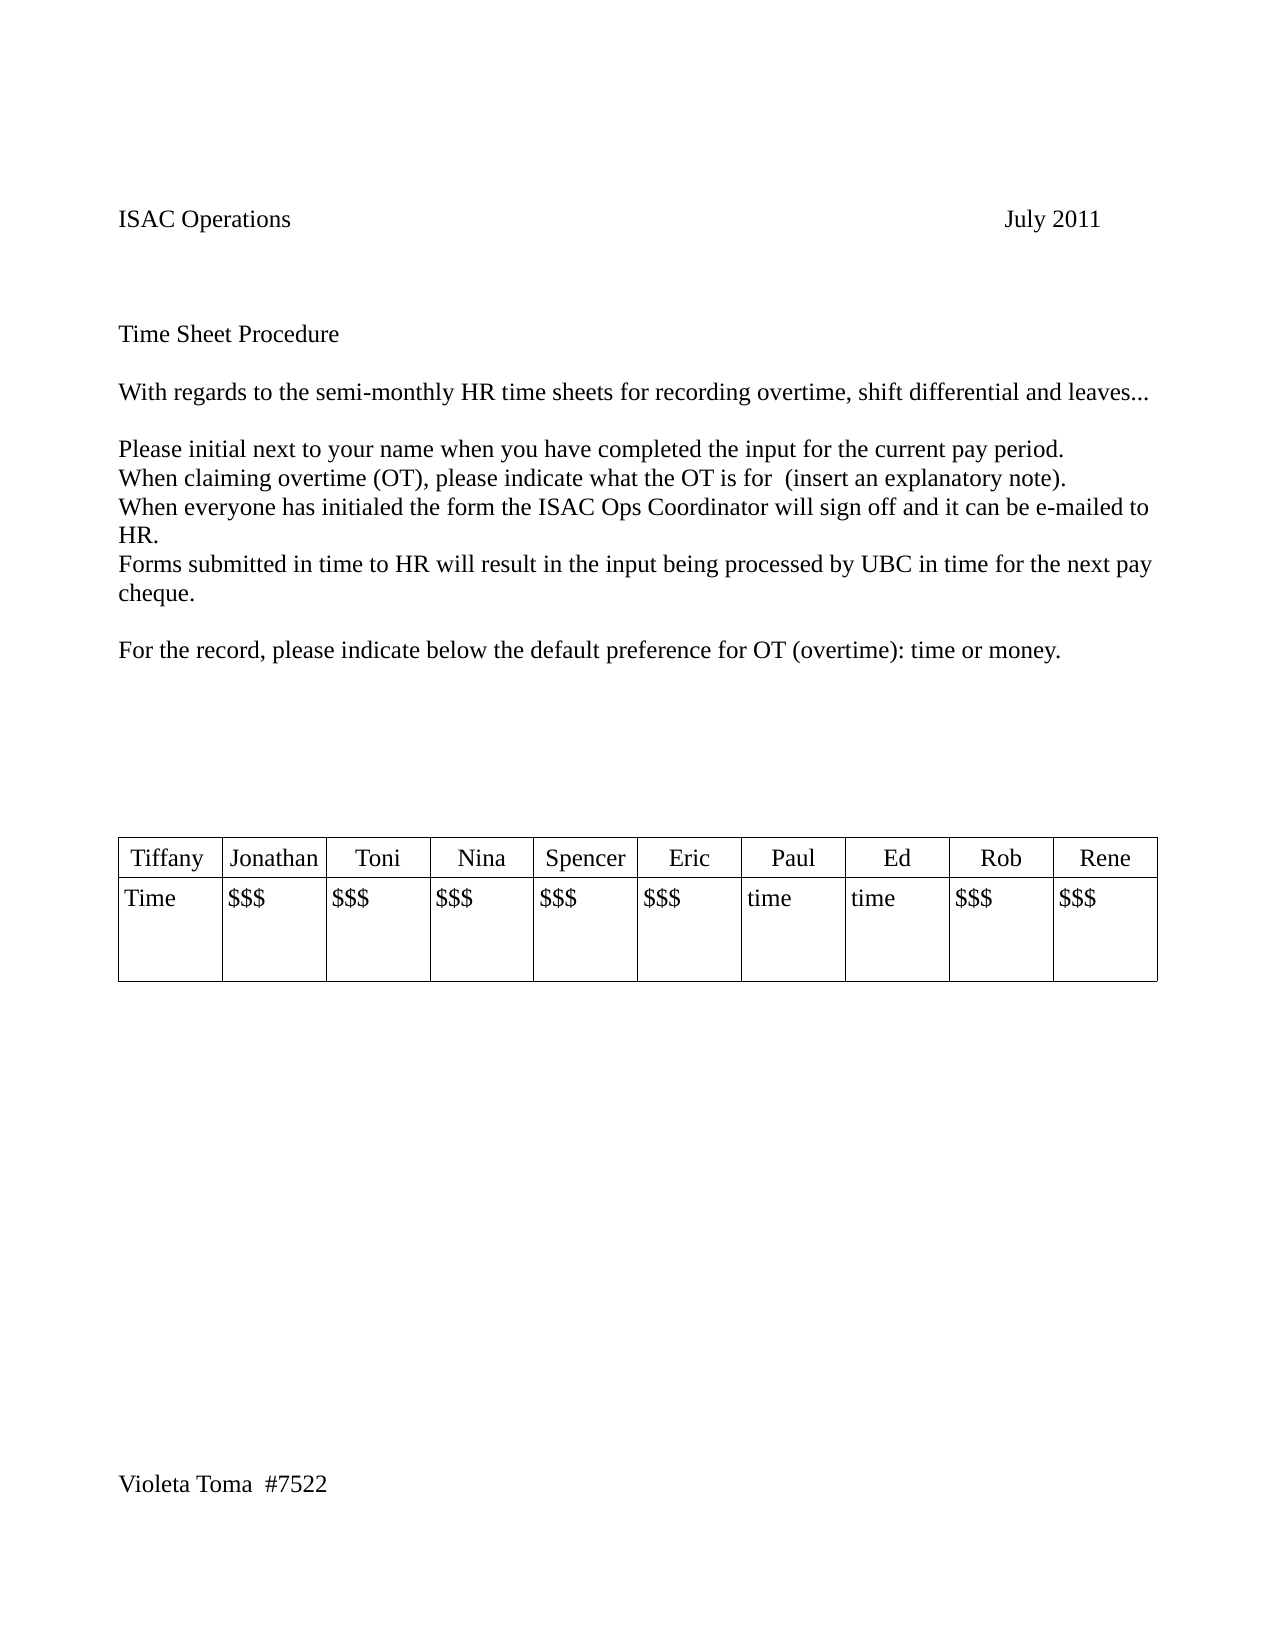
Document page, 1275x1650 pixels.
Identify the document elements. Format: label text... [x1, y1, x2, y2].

table_header Rob [950, 838, 1053, 877]
table_header Jonathan [223, 838, 326, 877]
table_cell $$$ [327, 878, 430, 981]
table_header Tiffany [119, 838, 222, 877]
table_header Nina [431, 838, 533, 877]
table_cell $$$ [431, 878, 533, 981]
text With regards to the semi-monthly HR time sheets for recording overtime, shift differential and leaves... [118, 377, 1157, 406]
text Violeta Toma #7522 [118, 1469, 1157, 1498]
table_header Paul [742, 838, 845, 877]
text Forms submitted in time to HR will result in the input being processed by UBC in time for the next pay cheque. [118, 549, 1157, 607]
table_cell $$$ [950, 878, 1053, 981]
table_cell time [742, 878, 845, 981]
table_cell $$$ [1054, 878, 1157, 981]
table_header Ed [846, 838, 949, 877]
table_header Toni [327, 838, 430, 877]
text When claiming overtime (OT), please indicate what the OT is for (insert an explanatory note). [118, 463, 1157, 492]
text For the record, please indicate below the default preference for OT (overtime): time or money. [118, 636, 1157, 664]
table_cell $$$ [638, 878, 741, 981]
table_header Eric [638, 838, 741, 877]
text When everyone has initialed the form the ISAC Ops Coordinator will sign off and it can be e-mailed to HR. [118, 492, 1157, 549]
table_cell time [846, 878, 949, 981]
table_cell $$$ [223, 878, 326, 981]
text ISAC Operations July 2011 [118, 204, 1157, 233]
text Time Sheet Procedure [118, 319, 1157, 348]
table_header Spencer [534, 838, 637, 877]
table_cell $$$ [534, 878, 637, 981]
table_header Rene [1054, 838, 1157, 877]
text Please initial next to your name when you have completed the input for the current pay period. [118, 434, 1157, 463]
table_cell Time [119, 878, 222, 981]
